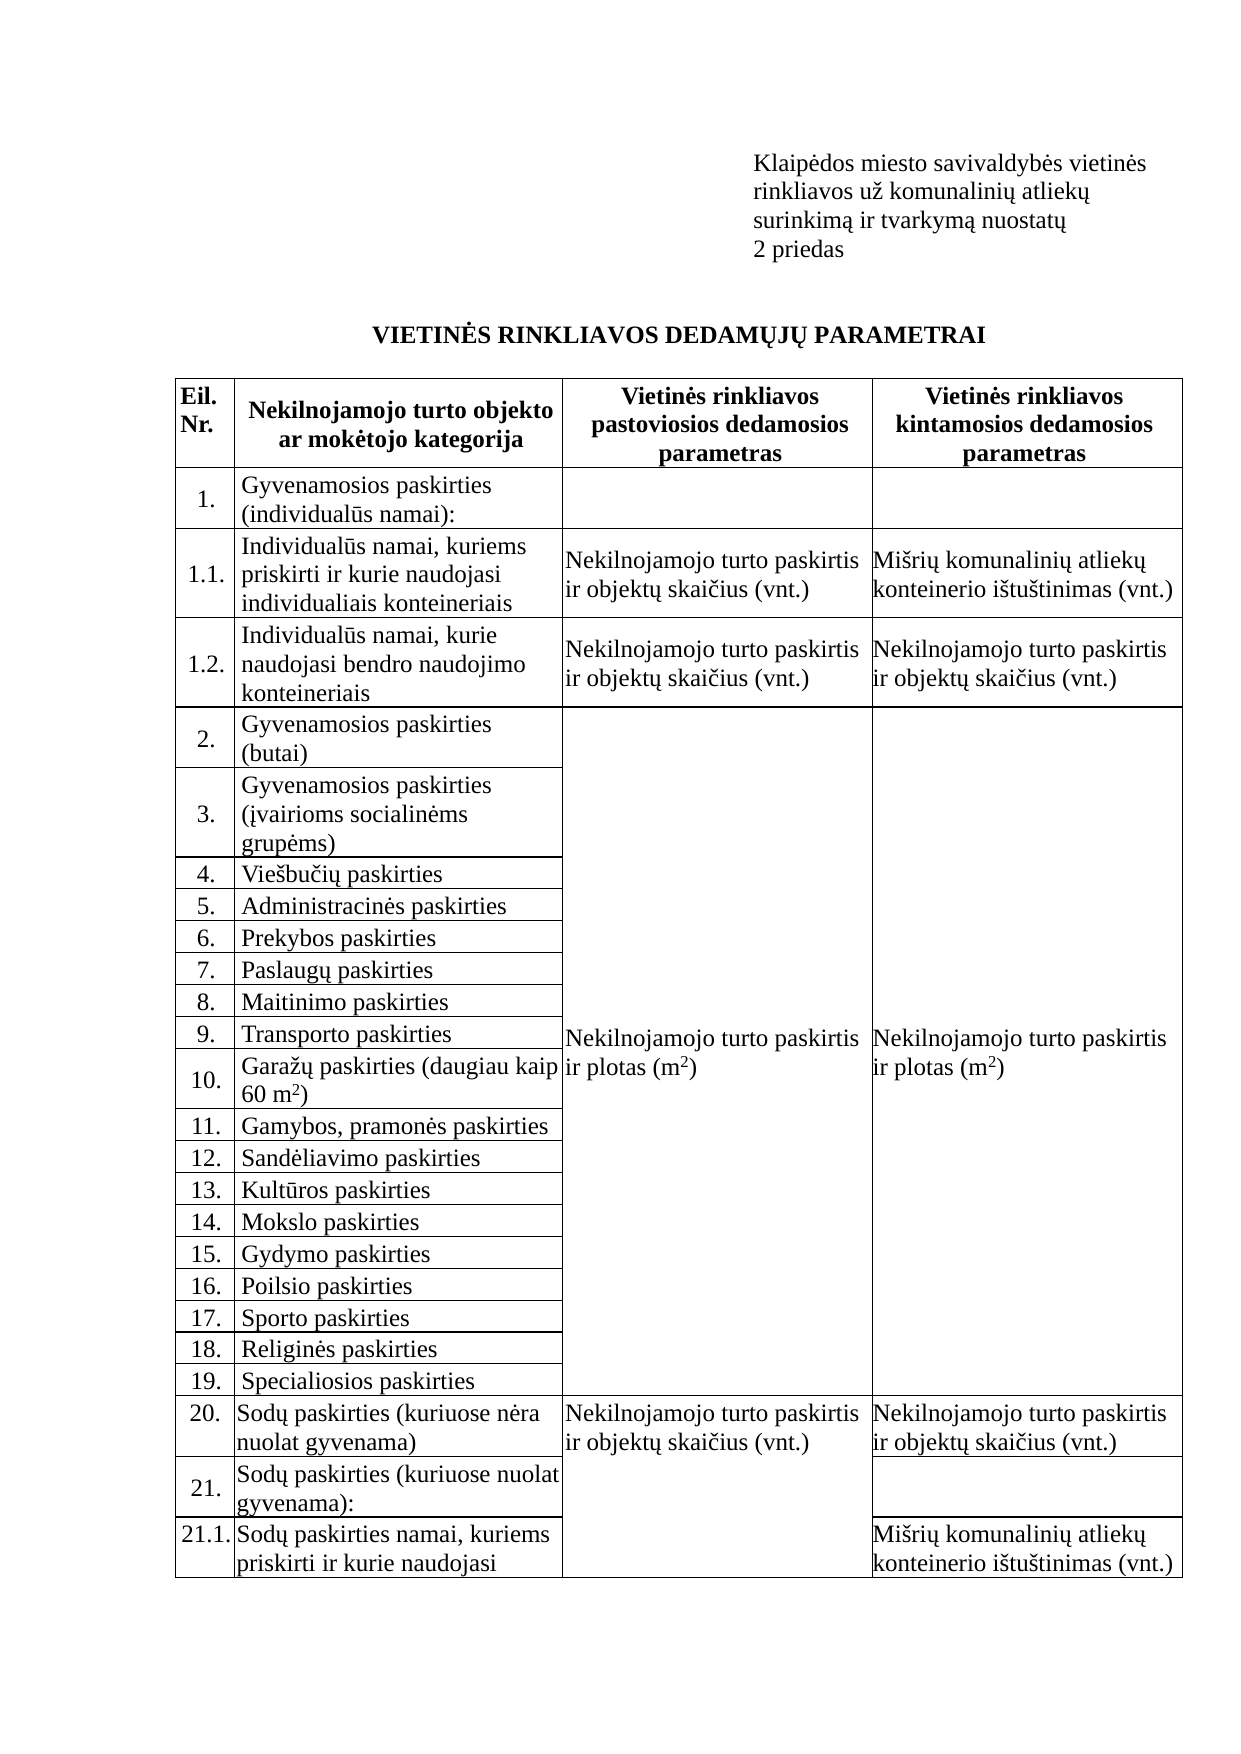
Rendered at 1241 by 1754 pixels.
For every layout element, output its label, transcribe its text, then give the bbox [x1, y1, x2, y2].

table_cell Gyvenamosios paskirties (individualūs namai): [235, 468, 562, 528]
table_cell 8. [176, 985, 234, 1016]
table_cell Sodų paskirties namai, kuriems priskirti ir kurie naudojasi [235, 1518, 562, 1577]
text 2 priedas [753, 234, 1181, 263]
table_cell 16. [176, 1269, 234, 1299]
table_cell 20. [176, 1396, 234, 1456]
table_cell Sandėliavimo paskirties [235, 1141, 562, 1172]
table_cell Individualūs namai, kurie naudojasi bendro naudojimo konteineriais [235, 618, 562, 706]
table_cell Nekilnojamojo turto paskirtis ir objektų skaičius (vnt.) [563, 1396, 872, 1577]
table_cell 12. [176, 1141, 234, 1172]
table_cell [873, 1457, 1182, 1516]
table_header Vietinės rinkliavos pastoviosios dedamosios parametras [563, 379, 872, 467]
table_cell 17. [176, 1301, 234, 1331]
table_cell 19. [176, 1364, 234, 1395]
table_cell 3. [176, 768, 234, 856]
table_cell 1.2. [176, 618, 234, 706]
table_cell Gyvenamosios paskirties (įvairioms socialinėms grupėms) [235, 768, 562, 856]
table_cell 21. [176, 1457, 234, 1516]
table_cell Specialiosios paskirties [235, 1364, 562, 1395]
table_cell Individualūs namai, kuriems priskirti ir kurie naudojasi individualiais konteineriais [235, 529, 562, 617]
table_cell Mišrių komunalinių atliekų konteinerio ištuštinimas (vnt.) [873, 529, 1182, 617]
table_cell Transporto paskirties [235, 1017, 562, 1048]
table_cell Nekilnojamojo turto paskirtis ir plotas (m2) [563, 708, 872, 1395]
table_cell Kultūros paskirties [235, 1173, 562, 1204]
text surinkimą ir tvarkymą nuostatų [753, 205, 1181, 234]
table_cell Nekilnojamojo turto paskirtis ir objektų skaičius (vnt.) [563, 618, 872, 706]
table_cell Nekilnojamojo turto paskirtis ir objektų skaičius (vnt.) [873, 1396, 1182, 1456]
table_cell Sodų paskirties (kuriuose nėra nuolat gyvenama) [235, 1396, 562, 1456]
table_cell Viešbučių paskirties [235, 858, 562, 888]
table_cell 6. [176, 921, 234, 952]
table_cell Prekybos paskirties [235, 921, 562, 952]
table_cell 5. [176, 889, 234, 920]
table_cell Maitinimo paskirties [235, 985, 562, 1016]
table_cell Garažų paskirties (daugiau kaip 60 m2) [235, 1049, 562, 1108]
table_cell Nekilnojamojo turto paskirtis ir objektų skaičius (vnt.) [873, 618, 1182, 706]
table_cell Mokslo paskirties [235, 1205, 562, 1236]
table_cell Paslaugų paskirties [235, 953, 562, 984]
table_cell 14. [176, 1205, 234, 1236]
table_cell 1.1. [176, 529, 234, 617]
table_cell 10. [176, 1049, 234, 1108]
table_cell 18. [176, 1333, 234, 1363]
table_cell 15. [176, 1237, 234, 1268]
text Klaipėdos miesto savivaldybės vietinės [753, 148, 1181, 176]
table_cell [563, 468, 872, 528]
table_cell 13. [176, 1173, 234, 1204]
table_cell Poilsio paskirties [235, 1269, 562, 1299]
table_cell Sporto paskirties [235, 1301, 562, 1331]
table_cell 4. [176, 858, 234, 888]
text rinkliavos už komunalinių atliekų [753, 176, 1181, 205]
table_cell Nekilnojamojo turto paskirtis ir objektų skaičius (vnt.) [563, 529, 872, 617]
table_cell 11. [176, 1109, 234, 1140]
table_cell Gyvenamosios paskirties (butai) [235, 708, 562, 767]
table_cell [873, 468, 1182, 528]
table_cell 1. [176, 468, 234, 528]
table_cell 9. [176, 1017, 234, 1048]
text VIETINĖS RINKLIAVOS DEDAMŲJŲ PARAMETRAI [177, 320, 1181, 349]
table_cell 7. [176, 953, 234, 984]
table_cell Sodų paskirties (kuriuose nuolat gyvenama): [235, 1457, 562, 1516]
table_cell Gamybos, pramonės paskirties [235, 1109, 562, 1140]
table_cell Nekilnojamojo turto paskirtis ir plotas (m2) [873, 708, 1182, 1395]
table_cell 2. [176, 708, 234, 767]
table_header Vietinės rinkliavos kintamosios dedamosios parametras [873, 379, 1182, 467]
table_cell 21.1. [176, 1518, 234, 1577]
table_cell Administracinės paskirties [235, 889, 562, 920]
table_header Eil. Nr. [176, 379, 234, 467]
table_cell Gydymo paskirties [235, 1237, 562, 1268]
table_cell Mišrių komunalinių atliekų konteinerio ištuštinimas (vnt.) [873, 1518, 1182, 1577]
table_cell Religinės paskirties [235, 1333, 562, 1363]
table_header Nekilnojamojo turto objekto ar mokėtojo kategorija [235, 379, 562, 467]
